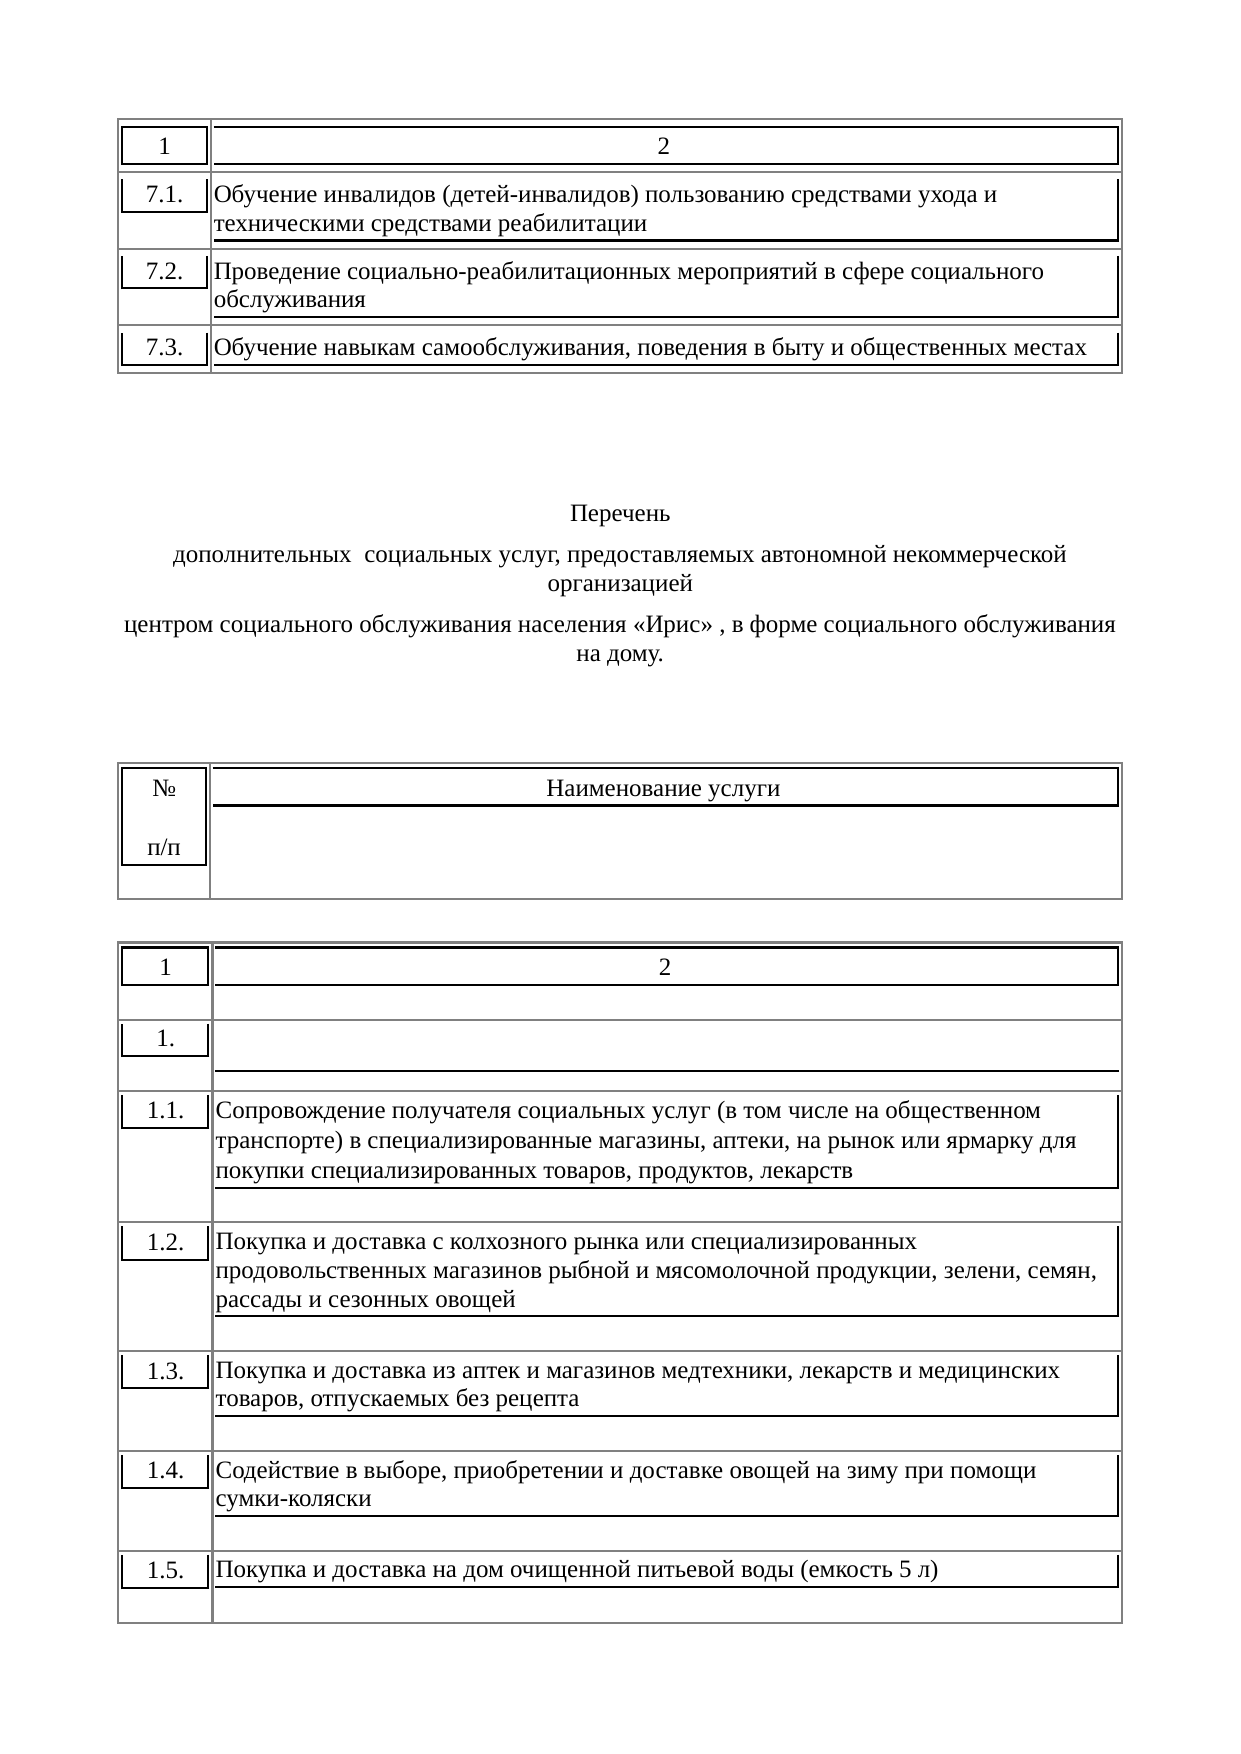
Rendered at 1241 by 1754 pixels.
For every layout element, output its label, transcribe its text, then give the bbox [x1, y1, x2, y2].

table_cell 1. [119, 1021, 211, 1090]
table_cell Покупка и доставка из аптек и магазинов медтехники, лекарств и медицинских товаров, отпускаемых без рецепта [214, 1352, 1121, 1450]
table_cell 7.1. [119, 173, 210, 248]
table_cell 1.3. [119, 1352, 211, 1450]
table_cell Обучение навыкам самообслуживания, поведения в быту и общественных местах [212, 326, 1121, 372]
table_cell Обучение инвалидов (детей-инвалидов) пользованию средствами ухода и техническими средствами реабилитации [212, 173, 1121, 248]
table_cell 1.1. [119, 1092, 211, 1221]
text Перечень [118, 498, 1122, 527]
table_header 2 [212, 120, 1121, 171]
table_cell 1.5. [119, 1552, 211, 1622]
table_cell 1.4. [119, 1452, 211, 1549]
table_header 1 [119, 120, 210, 171]
text центром социального обслуживания населения «Ирис» , в форме социального обслуживания на дому. [118, 609, 1122, 667]
table_cell Содействие в выборе, приобретении и доставке овощей на зиму при помощи сумки-коляски [214, 1452, 1121, 1549]
table_header 2 [214, 944, 1121, 1018]
table_cell Проведение социально-реабилитационных мероприятий в сфере социального обслуживания [212, 250, 1121, 324]
table_cell Покупка и доставка с колхозного рынка или специализированных продовольственных магазинов рыбной и мясомолочной продукции, зелени, семян, рассады и сезонных овощей [214, 1223, 1121, 1350]
table_header Наименование услуги [211, 764, 1121, 898]
text дополнительных социальных услуг, предоставляемых автономной некоммерческой организацией [118, 539, 1122, 597]
table_header 1 [119, 944, 211, 1018]
table_cell Покупка и доставка на дом очищенной питьевой воды (емкость 5 л) [214, 1552, 1121, 1622]
table_cell 7.3. [119, 326, 210, 372]
table_cell 7.2. [119, 250, 210, 324]
table_cell 1.2. [119, 1223, 211, 1350]
table_cell Сопровождение получателя социальных услуг (в том числе на общественном транспорте) в специализированные магазины, аптеки, на рынок или ярмарку для покупки специализированных товаров, продуктов, лекарств [214, 1092, 1121, 1221]
table_header № п/п [119, 764, 209, 898]
table_cell [214, 1021, 1121, 1090]
